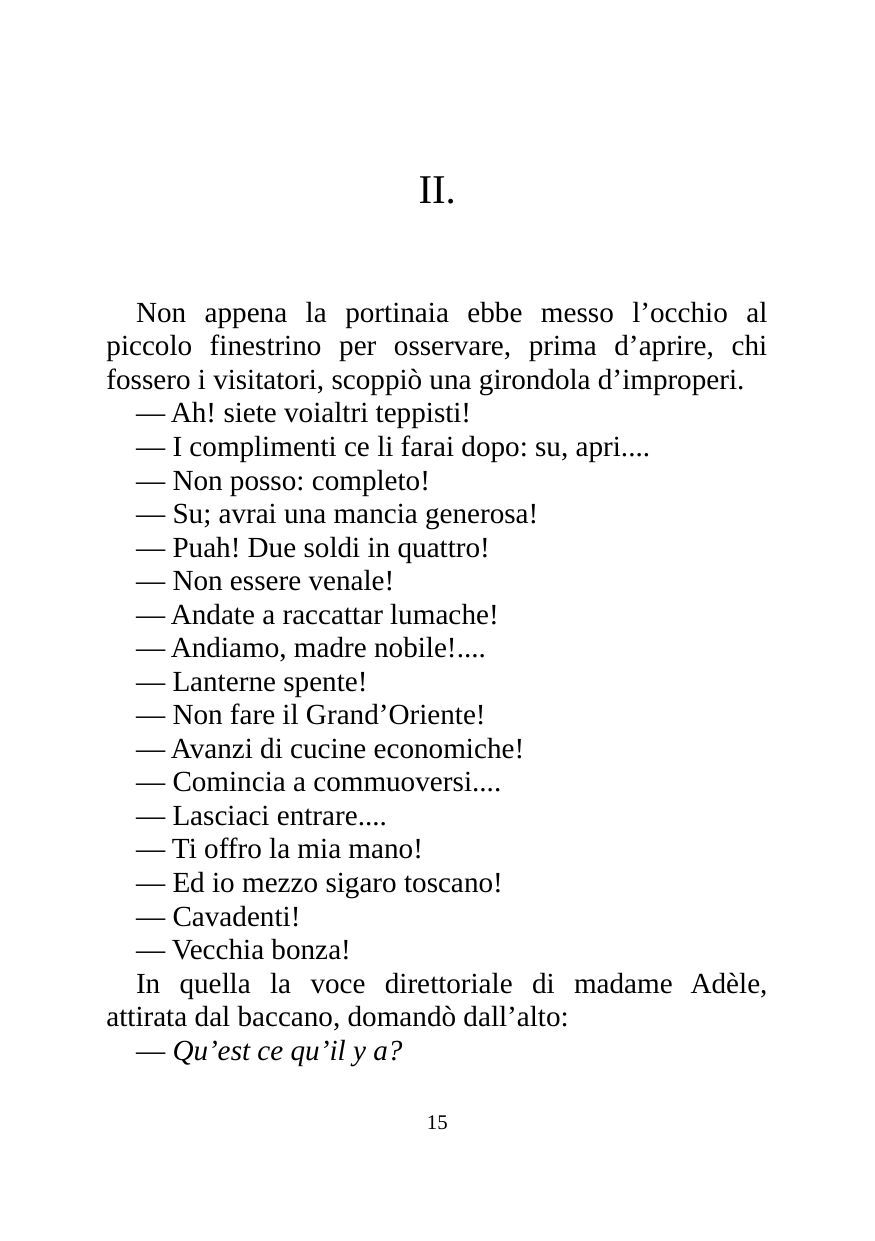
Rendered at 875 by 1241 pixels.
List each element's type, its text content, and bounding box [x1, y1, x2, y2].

text — Andate a raccattar lumache! [106, 597, 768, 630]
text — Lanterne spente! [106, 664, 768, 697]
text — Non posso: completo! [106, 463, 768, 496]
text — Qu’est ce qu’il y a? [106, 1033, 768, 1066]
text — Avanzi di cucine economiche! [106, 731, 768, 764]
text — Vecchia bonza! [106, 932, 768, 966]
text Non appena la portinaia ebbe messo l’occhio al piccolo finestrino per osservare, prima d’aprire, chi fossero i visitatori, scoppiò una girondola d’improperi. [106, 295, 768, 396]
text In quella la voce direttoriale di madame Adèle, attirata dal baccano, domandò dall’alto: [106, 966, 768, 1033]
text — Non fare il Grand’Oriente! [106, 697, 768, 731]
text — I complimenti ce li farai dopo: su, apri.... [106, 429, 768, 463]
text — Non essere venale! [106, 563, 768, 597]
text — Lasciaci entrare.... [106, 798, 768, 832]
text — Ed io mezzo sigaro toscano! [106, 865, 768, 899]
subtitle II. [106, 165, 768, 212]
text — Ah! siete voialtri teppisti! [106, 396, 768, 429]
text — Comincia a commuoversi.... [106, 764, 768, 798]
text — Ti offro la mia mano! [106, 832, 768, 865]
text — Andiamo, madre nobile!.... [106, 630, 768, 664]
text — Su; avrai una mancia generosa! [106, 496, 768, 530]
text — Cavadenti! [106, 899, 768, 932]
text — Puah! Due soldi in quattro! [106, 530, 768, 563]
